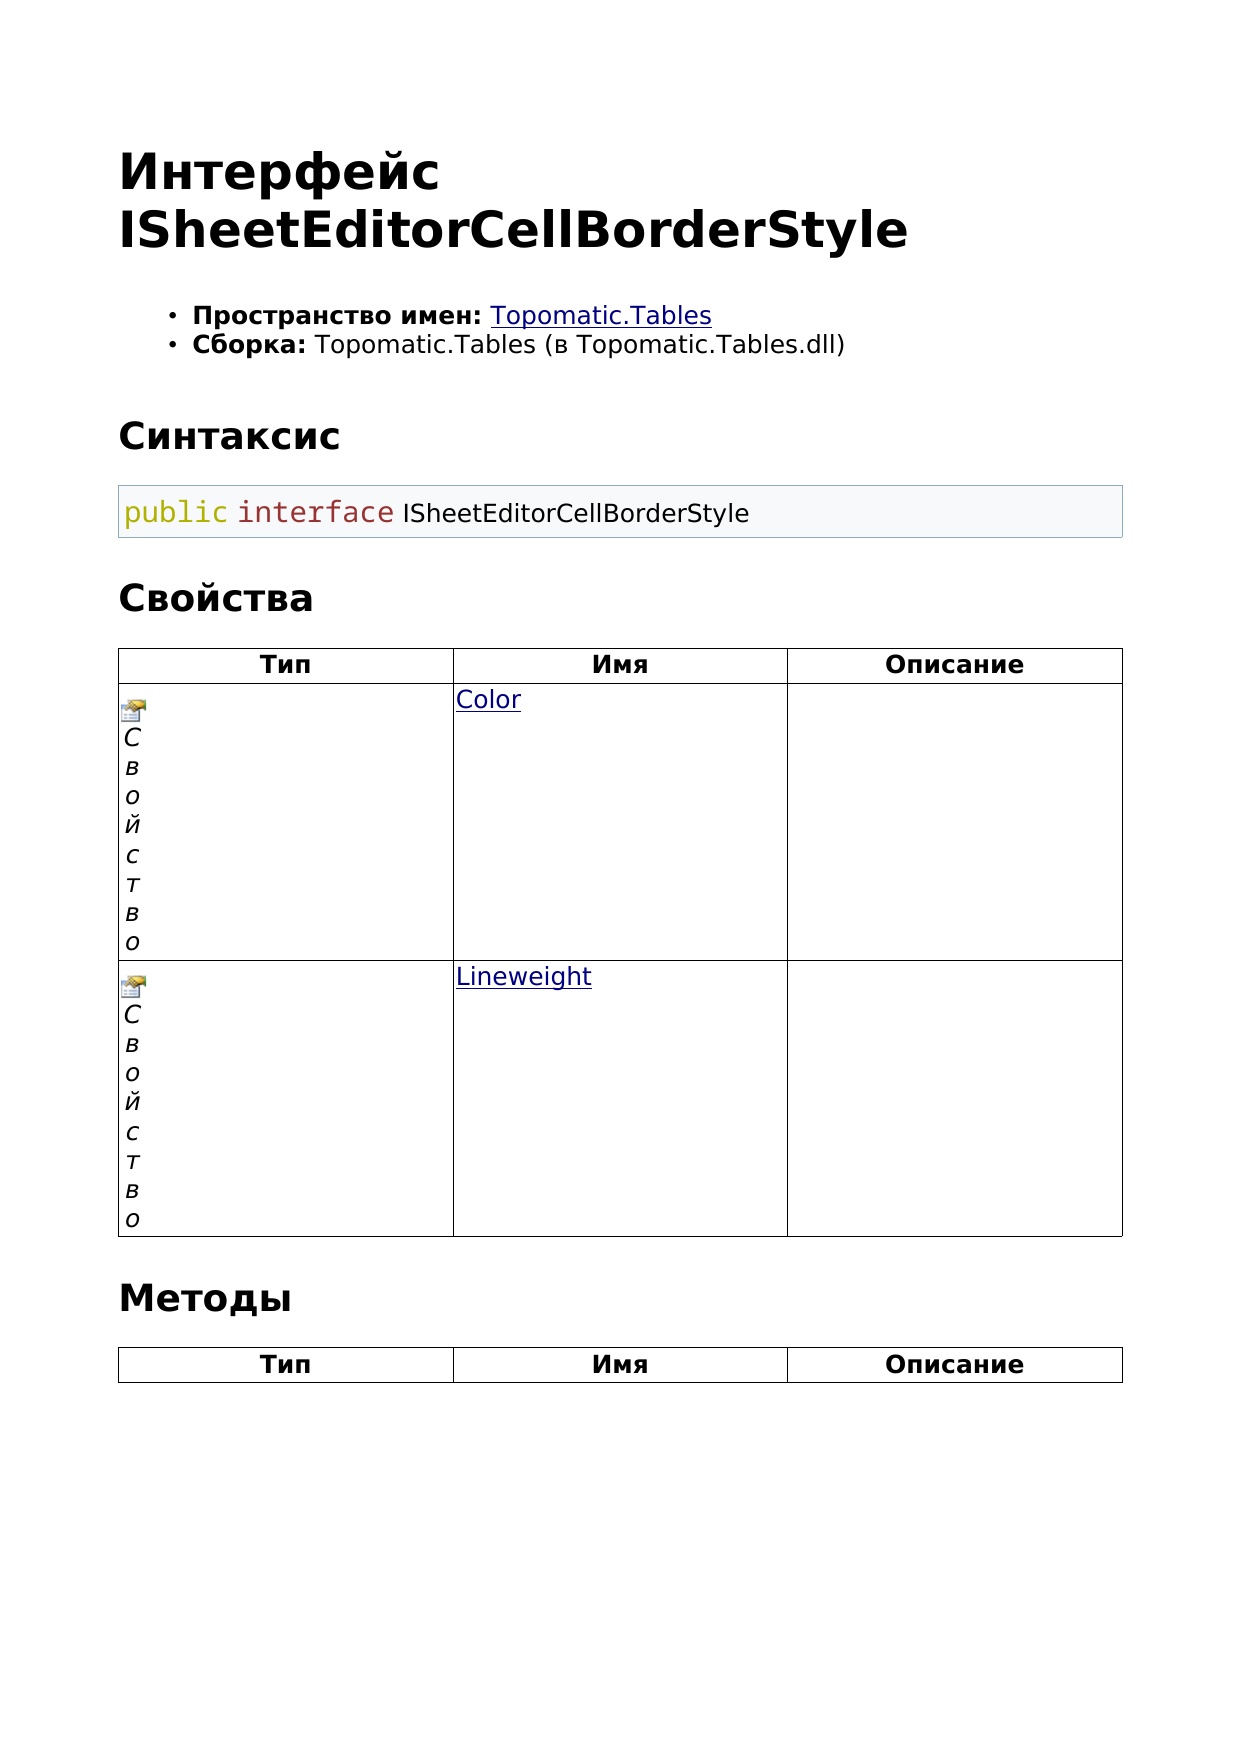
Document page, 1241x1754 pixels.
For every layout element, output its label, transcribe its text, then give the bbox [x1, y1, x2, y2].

table_cell [788, 961, 1122, 1236]
subtitle Методы [118, 1276, 1122, 1320]
picture [121, 975, 147, 1000]
table_header Описание [788, 1348, 1122, 1382]
subtitle Свойства [118, 577, 1122, 620]
table_header public interface ISheetEditorCellBorderStyle [119, 486, 1122, 537]
table_cell Lineweight [454, 961, 787, 1236]
table_header Описание [788, 649, 1122, 683]
table_cell [119, 961, 453, 1236]
subtitle Синтаксис [118, 414, 1122, 458]
table_header Имя [454, 649, 787, 683]
list Пространство имен: Topomatic.Tables [177, 302, 1122, 331]
subtitle Интерфейс ISheetEditorCellBorderStyle [118, 143, 1122, 259]
picture [121, 698, 147, 724]
list Сборка: Topomatic.Tables (в Topomatic.Tables.dll) [177, 331, 1122, 360]
table_header Тип [119, 649, 453, 683]
table_header Имя [454, 1348, 787, 1382]
table_cell [788, 684, 1122, 959]
table_header Тип [119, 1348, 453, 1382]
table_cell Color [454, 684, 787, 959]
table_cell [119, 684, 453, 959]
